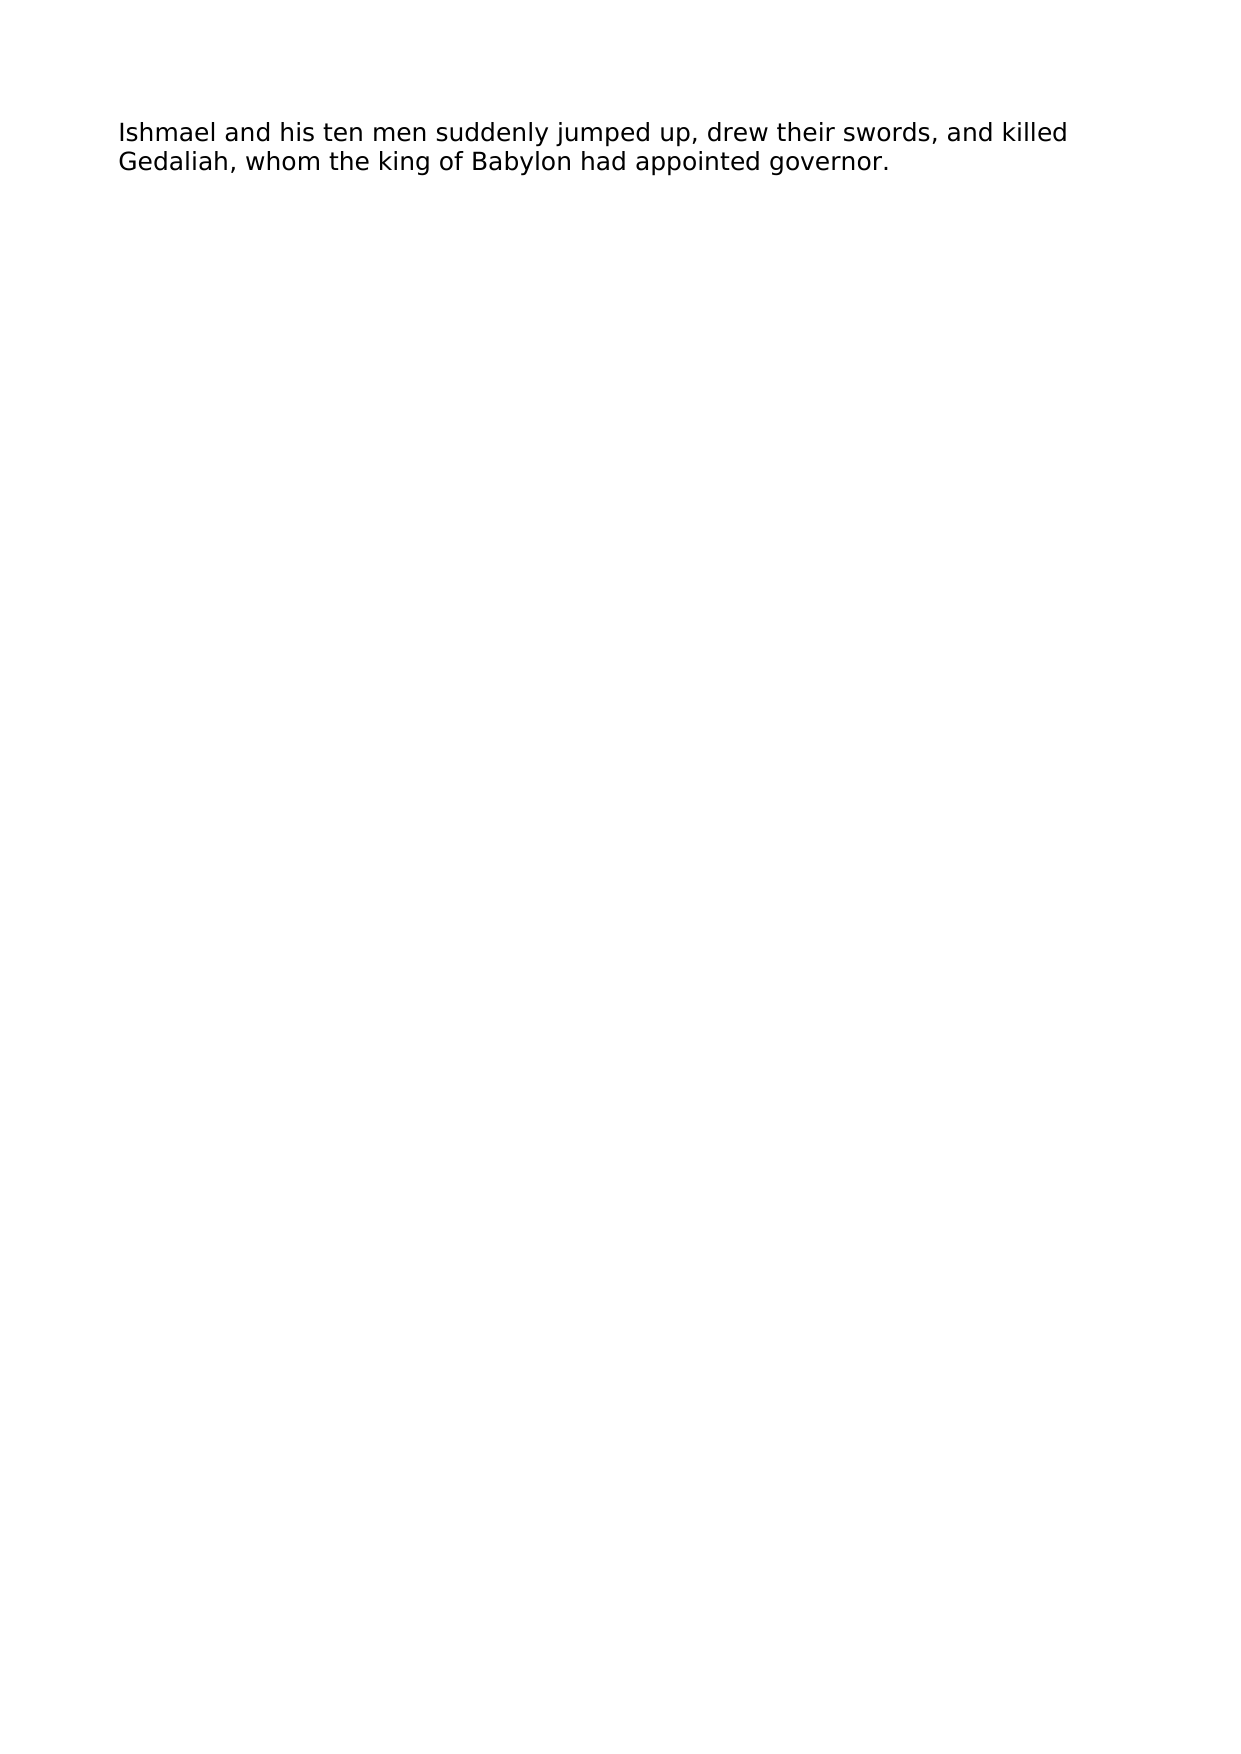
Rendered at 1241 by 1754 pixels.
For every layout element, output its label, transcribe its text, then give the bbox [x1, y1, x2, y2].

text Ishmael and his ten men suddenly jumped up, drew their swords, and killed Gedaliah, whom the king of Babylon had appointed governor. [118, 118, 1122, 176]
